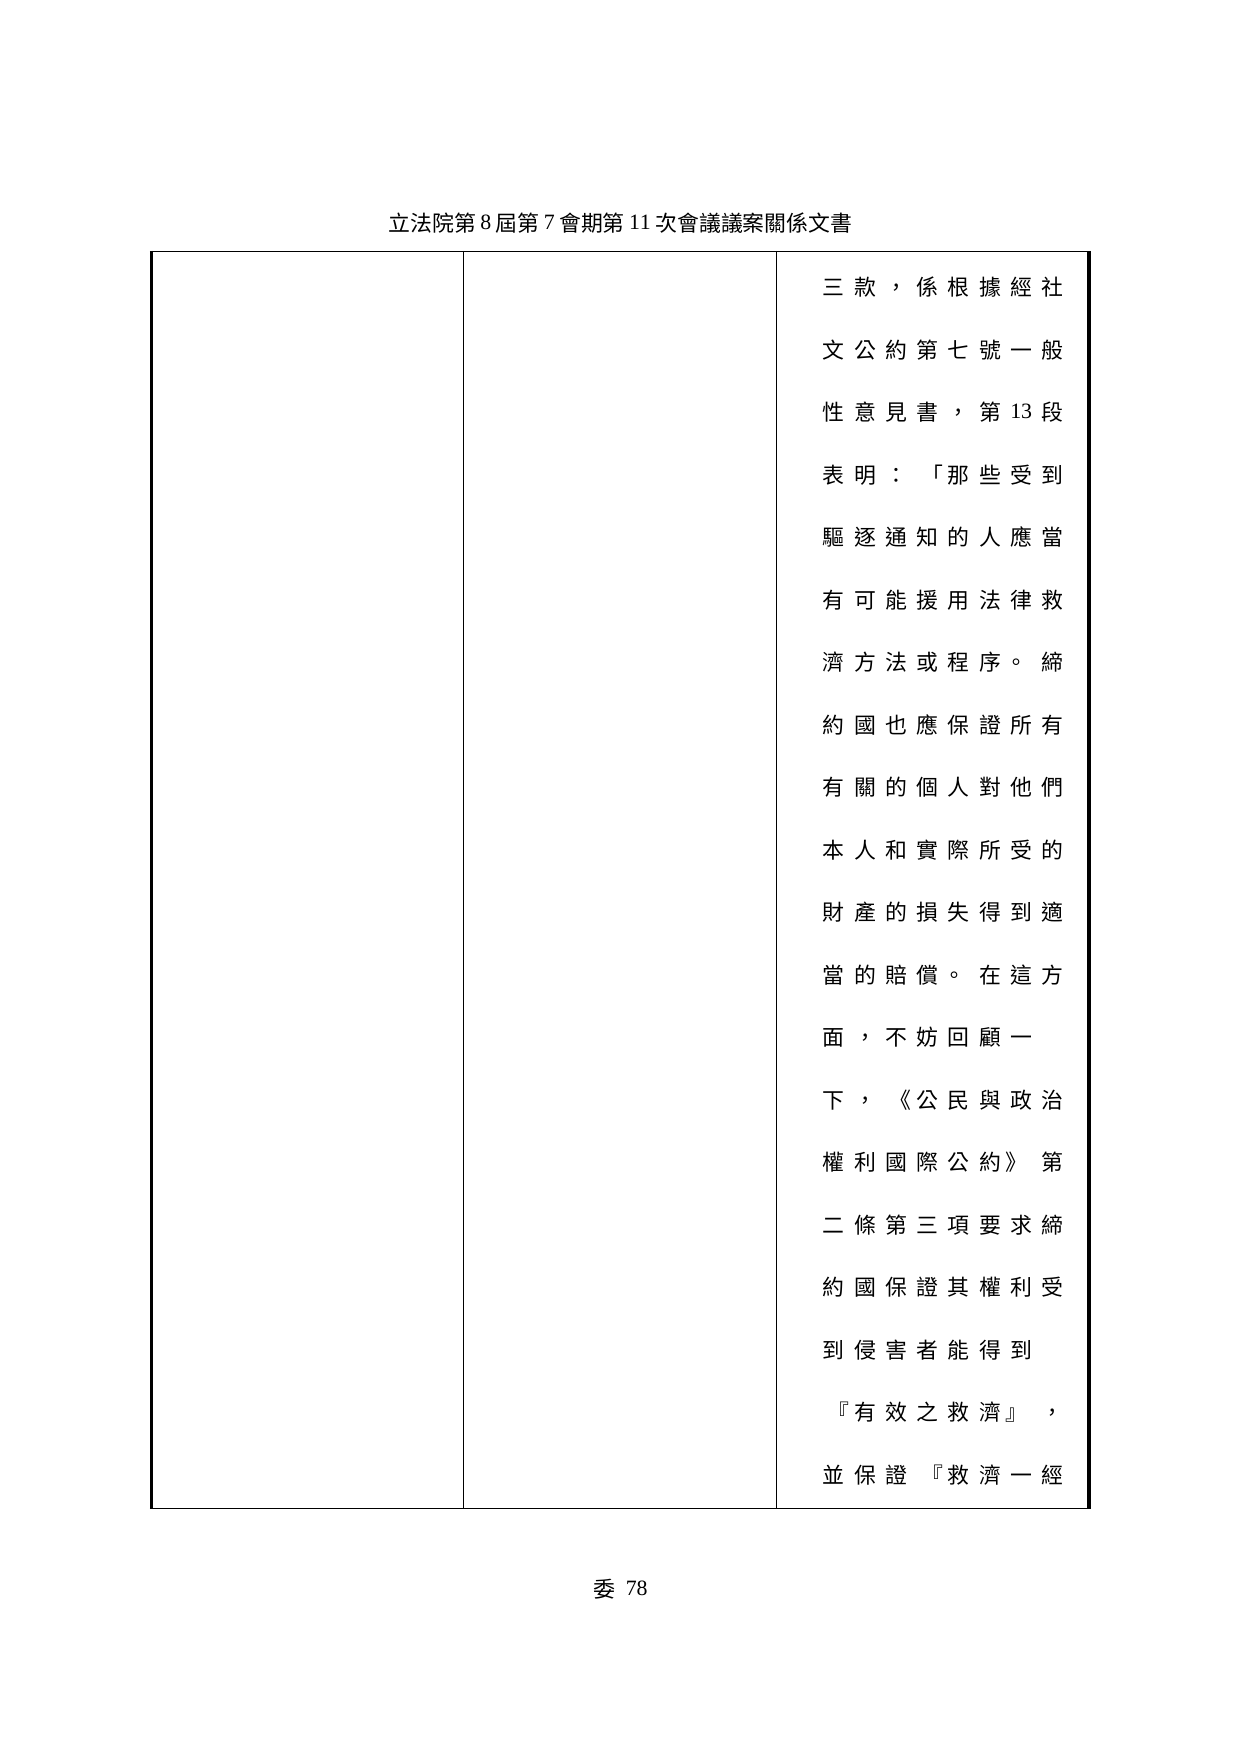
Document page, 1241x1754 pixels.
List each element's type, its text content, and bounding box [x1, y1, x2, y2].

table_cell 三款，係根據經社文公約第七號一般性意見書，第13段表明：「那些受到驅逐通知的人應當有可能援用法律救濟方法或程序。締約國也應保證所有有關的個人對他們本人和實際所受的財產的損失得到適當的賠償。在這方面，不妨回顧一下，《公民與政治權利國際公約》第二條第三項要求締約國保證其權利受到侵害者能得到『有效之救濟』，並保證『救濟一經 [777, 252, 1087, 1508]
table_cell [464, 252, 776, 1508]
table_cell [153, 252, 463, 1508]
